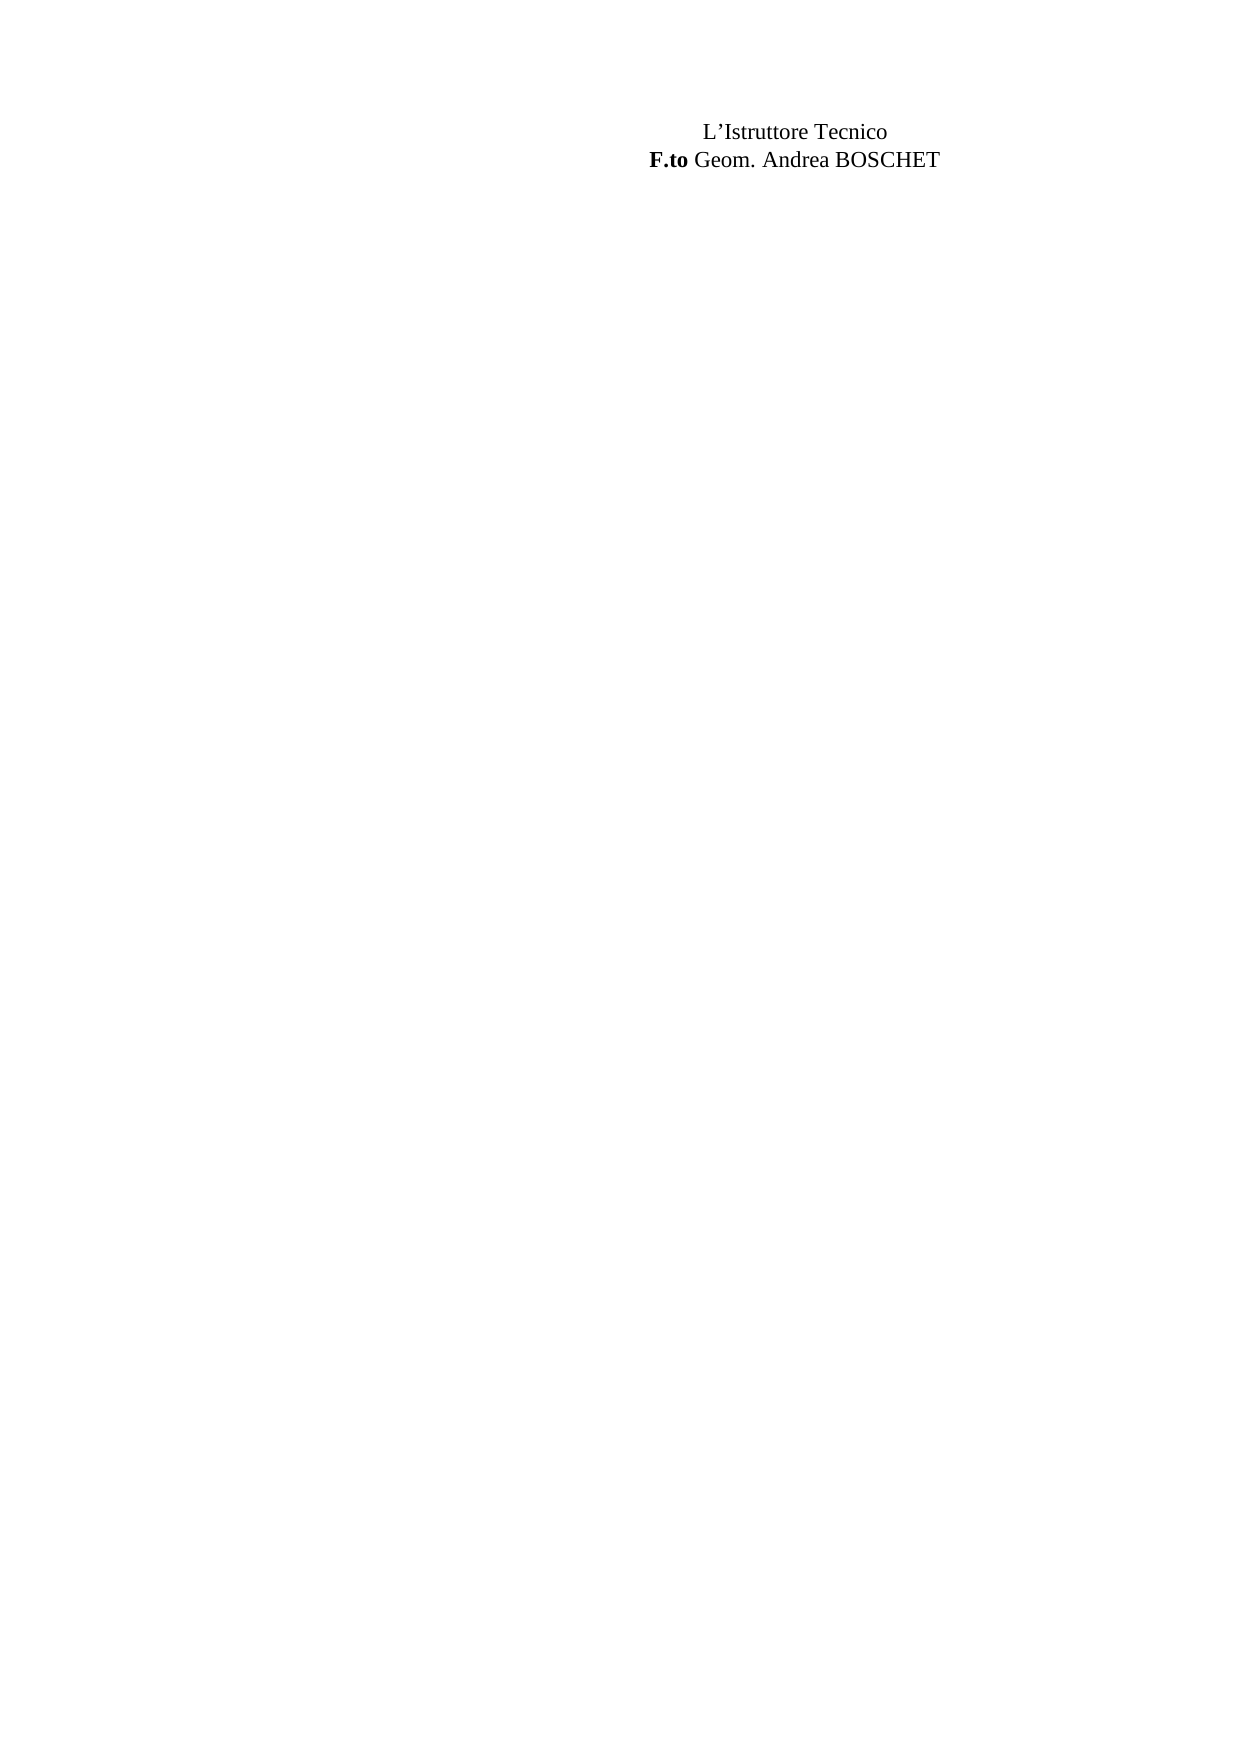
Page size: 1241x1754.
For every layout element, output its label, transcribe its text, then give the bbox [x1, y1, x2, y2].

text F.to Geom. Andrea BOSCHET [118, 145, 1122, 173]
text L’Istruttore Tecnico [118, 118, 1122, 145]
